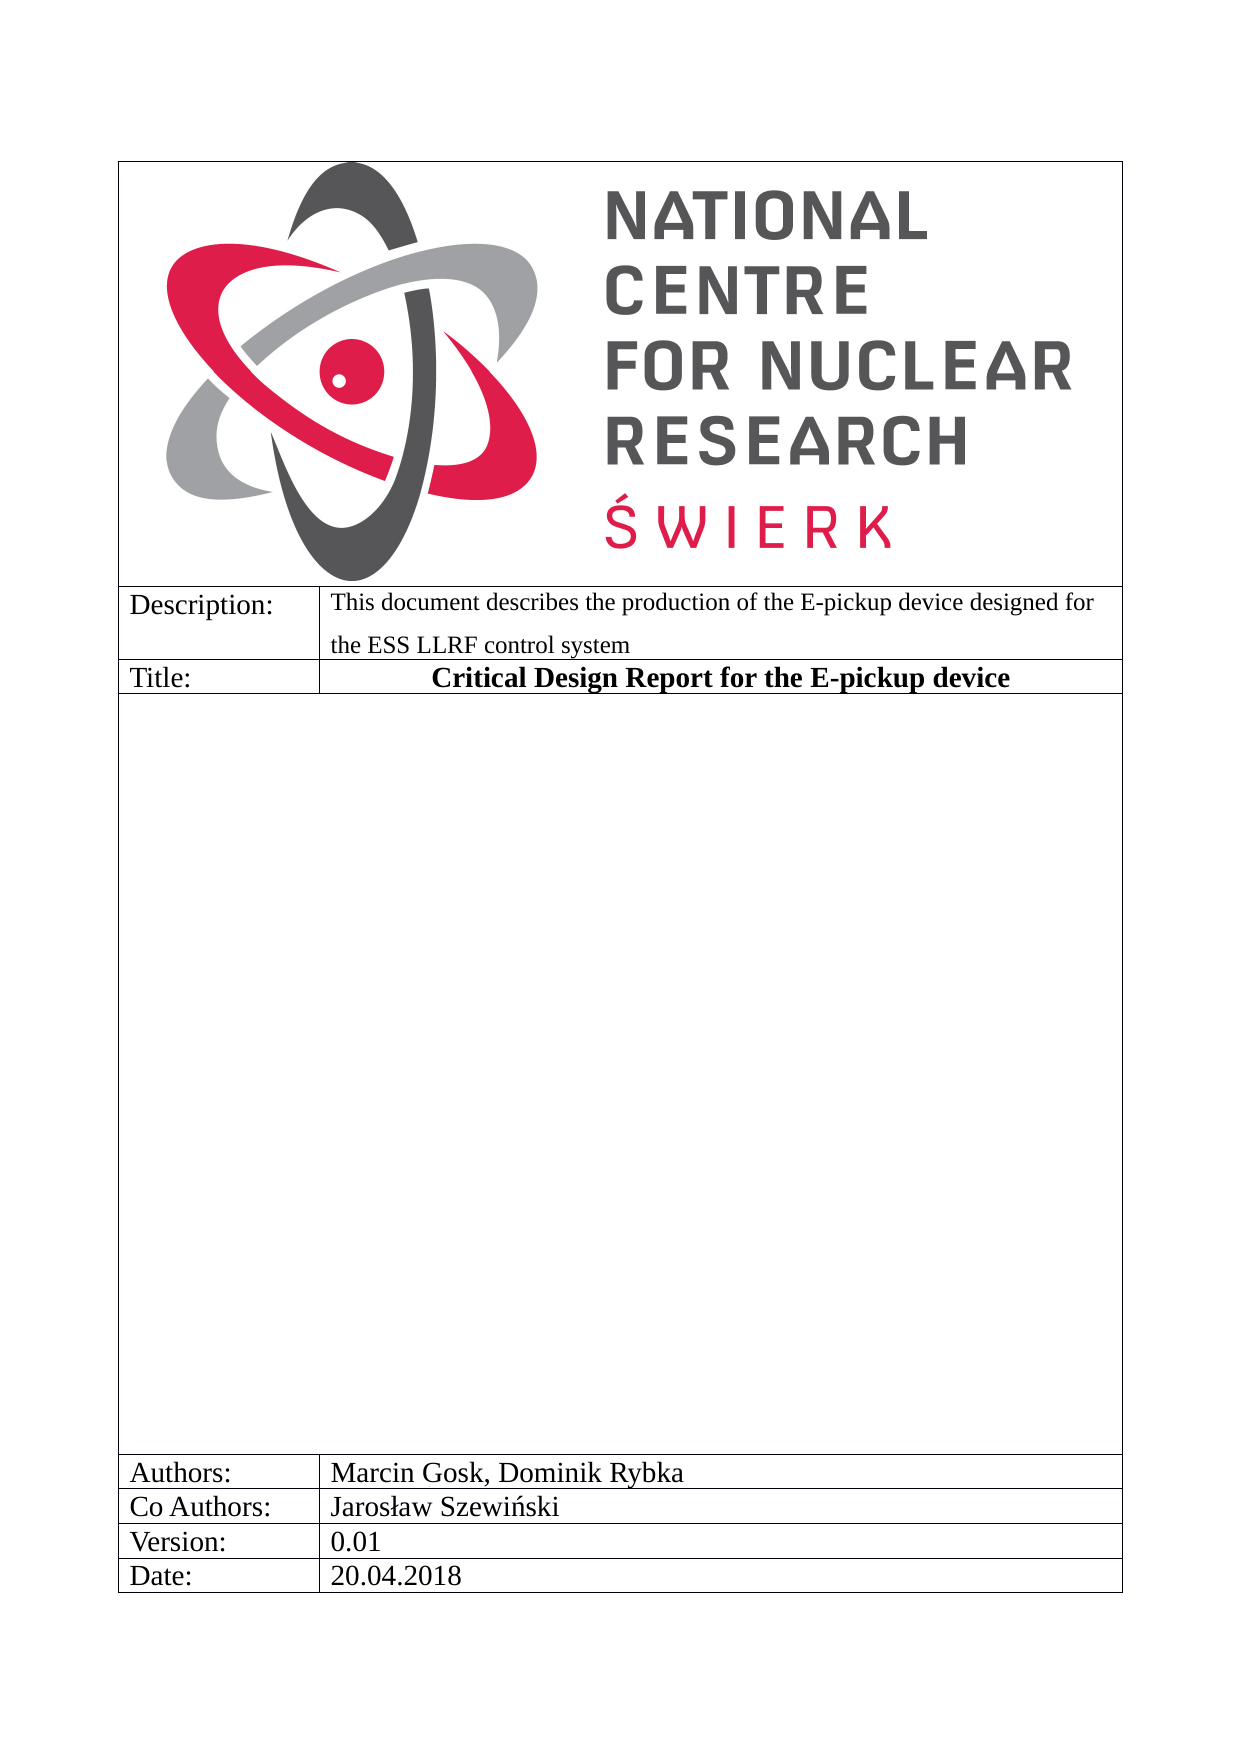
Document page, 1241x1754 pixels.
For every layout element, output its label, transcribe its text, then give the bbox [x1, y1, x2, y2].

table_cell 20.04.2018 [320, 1559, 1122, 1592]
table_cell Date: [119, 1559, 319, 1592]
table_cell 0.01 [320, 1524, 1122, 1557]
table_cell Authors: [119, 1455, 319, 1488]
table_cell Co Authors: [119, 1489, 319, 1523]
table_cell Description: [119, 587, 319, 659]
picture [166, 162, 1074, 581]
table_cell Version: [119, 1524, 319, 1557]
table_cell Critical Design Report for the E-pickup device [320, 660, 1122, 693]
table_cell Title: [119, 660, 319, 693]
table_cell Jarosław Szewiński [320, 1489, 1122, 1523]
table_cell [119, 694, 1122, 1454]
table_cell Marcin Gosk, Dominik Rybka [320, 1455, 1122, 1488]
table_cell This document describes the production of the E-pickup device designed for the ESS LLRF control system [320, 587, 1122, 659]
table_header [119, 162, 1122, 586]
